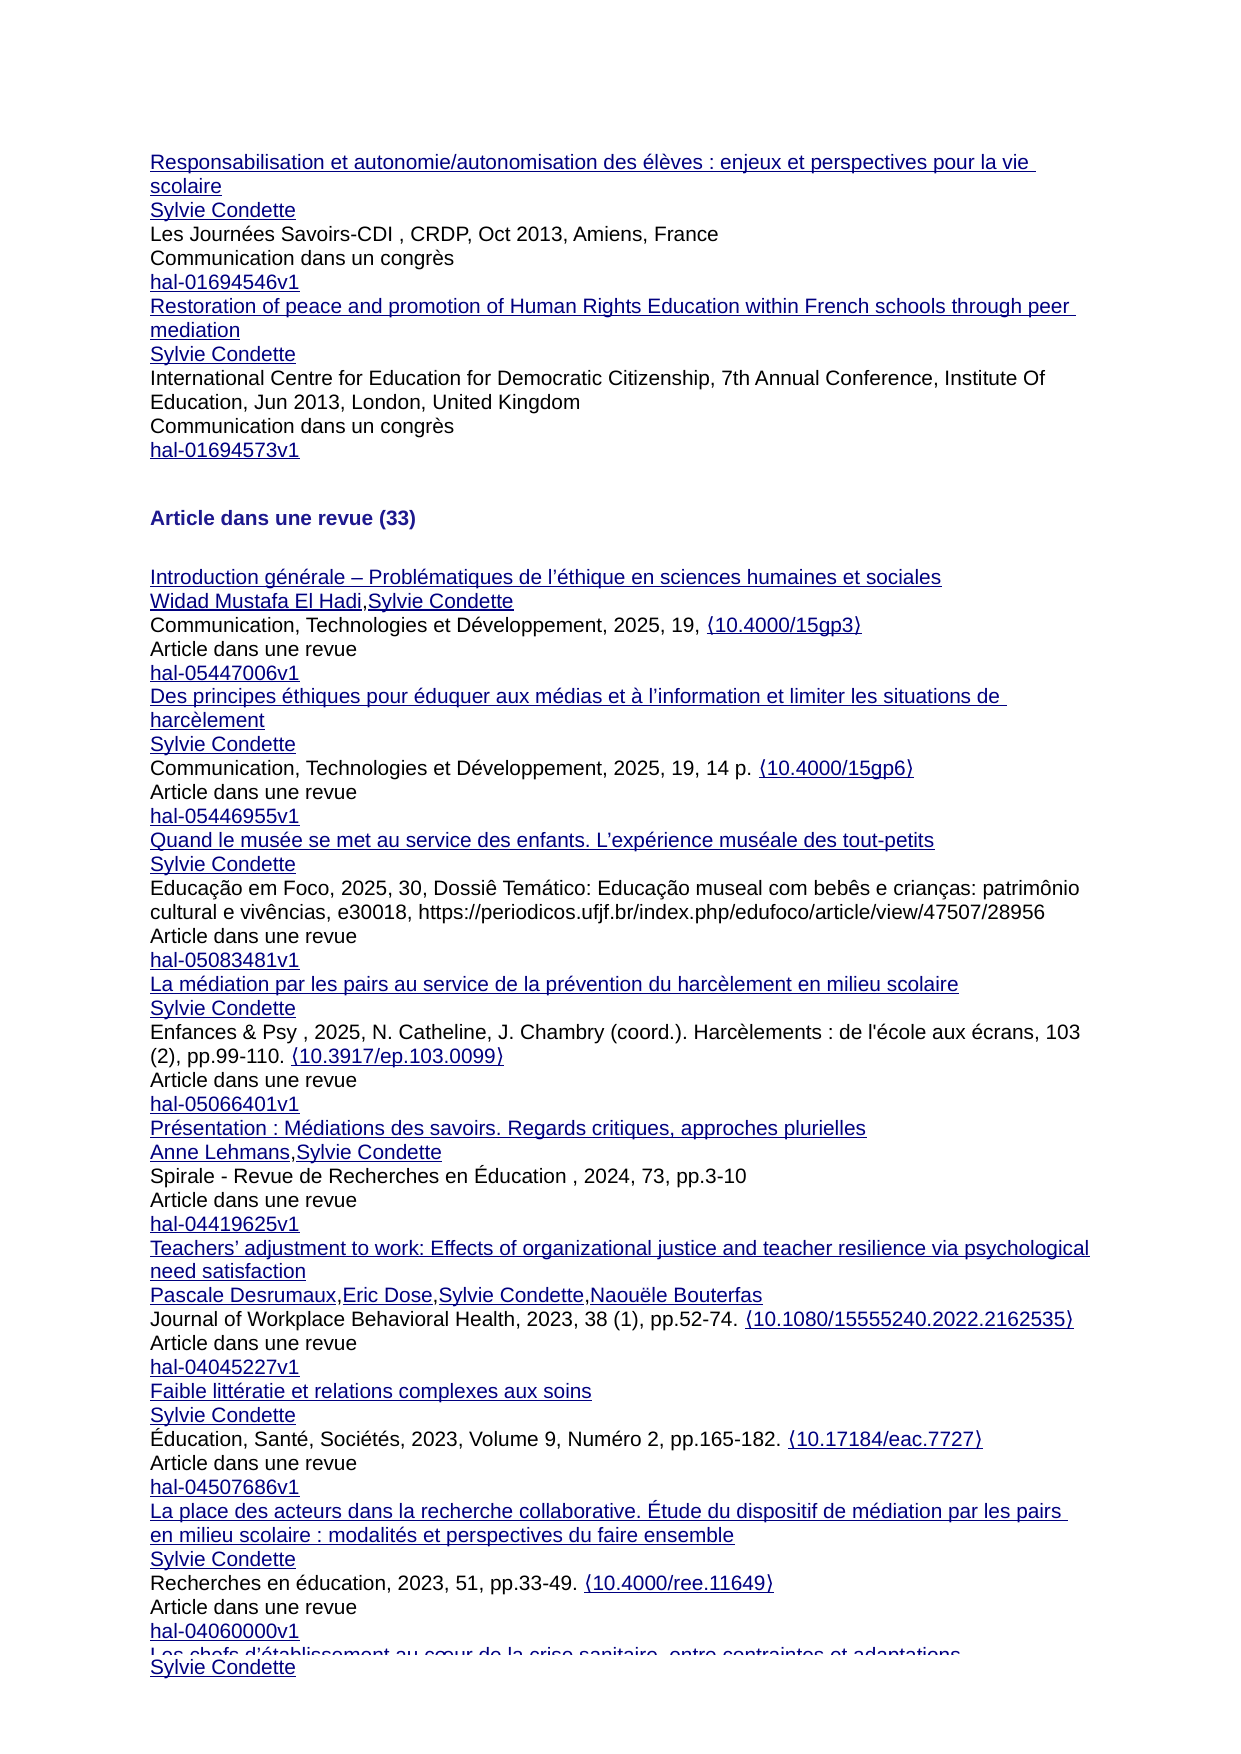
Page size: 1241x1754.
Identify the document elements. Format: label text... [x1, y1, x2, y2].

subtitle Article dans une revue (33) [150, 506, 1090, 530]
table_cell need satisfaction Pascale Desrumaux,Eric Dose,Sylvie Condette,Naouële Bouterfas Journal of Workplace Behavioral Health, 2023, 38 (1), pp.52-74. ⟨10.1080/15555240.2022.2162535⟩ Article dans une revue hal-04045227v1 [150, 1257, 1090, 1379]
table_cell Faible littératie et relations complexes aux soins Sylvie Condette Éducation, Santé, Sociétés, 2023, Volume 9, Numéro 2, pp.165-182. ⟨10.17184/eac.7727⟩ Article dans une revue hal-04507686v1 [150, 1379, 1090, 1499]
table_cell La médiation par les pairs au service de la prévention du harcèlement en milieu scolaire Sylvie Condette Enfances & Psy , 2025, N. Catheline, J. Chambry (coord.). Harcèlements : de l'école aux écrans, 103 (2), pp.99-110. ⟨10.3917/ep.103.0099⟩ Article dans une revue hal-05066401v1 [150, 972, 1090, 1116]
table_cell La place des acteurs dans la recherche collaborative. Étude du dispositif de médiation par les pairs en milieu scolaire : modalités et perspectives du faire ensemble Sylvie Condette Recherches en éducation, 2023, 51, pp.33-49. ⟨10.4000/ree.11649⟩ Article dans une revue hal-04060000v1 [150, 1499, 1090, 1643]
table_cell Restoration of peace and promotion of Human Rights Education within French schools through peer mediation Sylvie Condette International Centre for Education for Democratic Citizenship, 7th Annual Conference, Institute Of Education, Jun 2013, London, United Kingdom Communication dans un congrès hal-01694573v1 [150, 294, 1090, 461]
table_cell Teachers’ adjustment to work: Effects of organizational justice and teacher resilience via psychological [150, 1235, 1090, 1256]
table_cell Les chefs d’établissement au cœur de la crise sanitaire, entre contraintes et adaptations Sylvie Condette [150, 1643, 1090, 1679]
table_cell Quand le musée se met au service des enfants. L’expérience muséale des tout-petits Sylvie Condette Educação em Foco, 2025, 30, Dossiê Temático: Educação museal com bebês e crianças: patrimônio cultural e vivências, e30018, https://periodicos.ufjf.br/index.php/edufoco/article/view/47507/28956 Article dans une revue hal-05083481v1 [150, 828, 1090, 972]
table_header Introduction générale – Problématiques de l’éthique en sciences humaines et sociales Widad Mustafa El Hadi,Sylvie Condette Communication, Technologies et Développement, 2025, 19, ⟨10.4000/15gp3⟩ Article dans une revue hal-05447006v1 [150, 565, 1090, 684]
table_cell Présentation : Médiations des savoirs. Regards critiques, approches plurielles Anne Lehmans,Sylvie Condette Spirale - Revue de Recherches en Éducation , 2024, 73, pp.3-10 Article dans une revue hal-04419625v1 [150, 1116, 1090, 1235]
table_cell Des principes éthiques pour éduquer aux médias et à l’information et limiter les situations de harcèlement Sylvie Condette Communication, Technologies et Développement, 2025, 19, 14 p. ⟨10.4000/15gp6⟩ Article dans une revue hal-05446955v1 [150, 684, 1090, 828]
table_cell Responsabilisation et autonomie/autonomisation des élèves : enjeux et perspectives pour la vie scolaire Sylvie Condette Les Journées Savoirs-CDI , CRDP, Oct 2013, Amiens, France Communication dans un congrès hal-01694546v1 [150, 150, 1090, 294]
